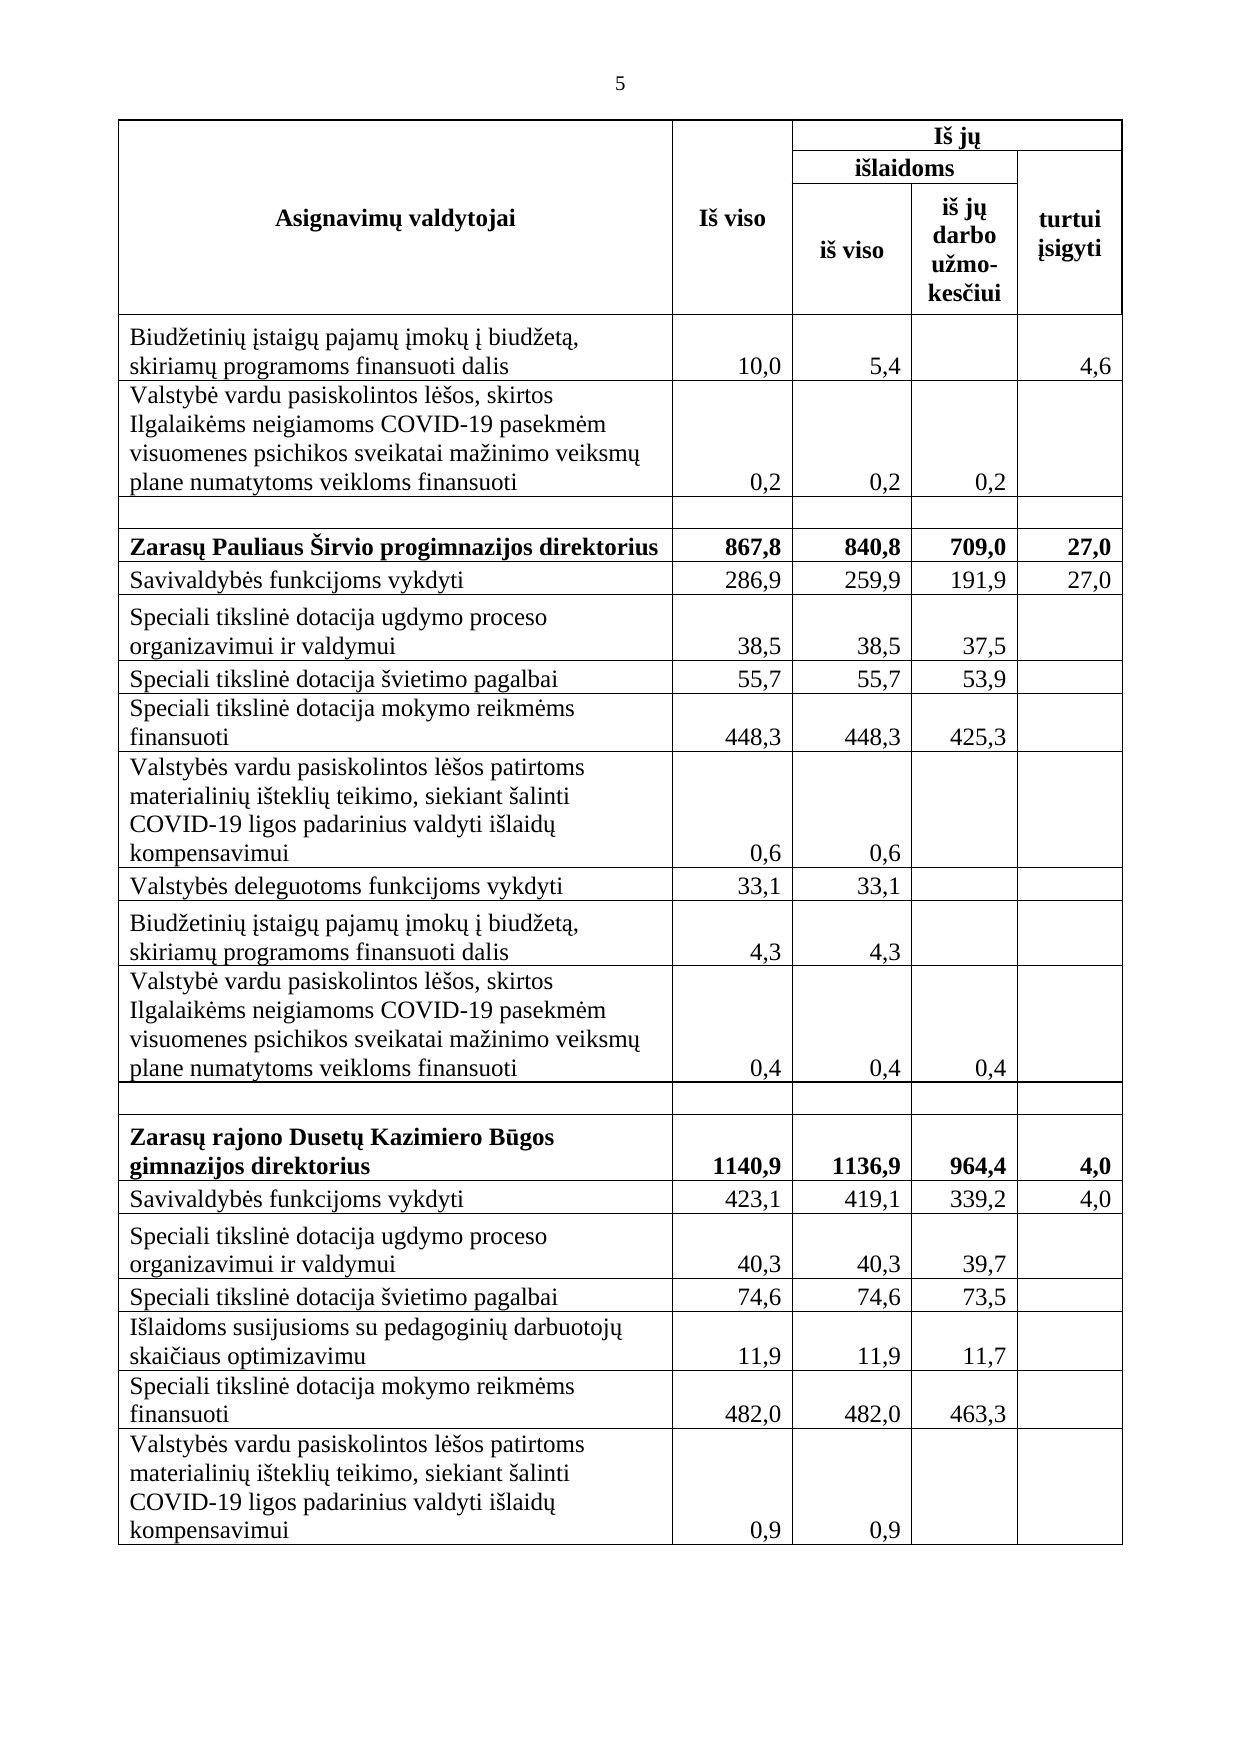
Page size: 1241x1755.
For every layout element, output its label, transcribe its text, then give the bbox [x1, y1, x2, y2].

table_cell 0,2 [912, 381, 1017, 496]
table_cell Speciali tikslinė dotacija mokymo reikmėms finansuoti [119, 694, 672, 751]
table_cell 33,1 [673, 868, 792, 900]
table_cell 10,0 [673, 315, 792, 379]
table_cell 4,3 [793, 901, 911, 965]
table_cell [1018, 1371, 1122, 1428]
table_cell Valstybė vardu pasiskolintos lėšos, skirtos Ilgalaikėms neigiamoms COVID-19 pasekmėm visuomenes psichikos sveikatai mažinimo veiksmų plane numatytoms veikloms finansuoti [119, 966, 672, 1081]
table_cell 463,3 [912, 1371, 1017, 1428]
table_cell 74,6 [673, 1279, 792, 1311]
table_cell [1018, 901, 1122, 965]
table_cell 423,1 [673, 1181, 792, 1213]
table_cell [673, 497, 792, 528]
table_cell 5,4 [793, 315, 911, 379]
table_cell 286,9 [673, 562, 792, 594]
table_cell [912, 868, 1017, 900]
table_cell 448,3 [673, 694, 792, 751]
table_cell 53,9 [912, 661, 1017, 692]
table_cell 425,3 [912, 694, 1017, 751]
table_cell 0,2 [793, 381, 911, 496]
table_header Iš jų [793, 121, 1121, 150]
table_cell [119, 497, 672, 528]
table_cell [912, 1083, 1017, 1114]
table_cell 11,9 [673, 1312, 792, 1370]
table_cell 840,8 [793, 529, 911, 561]
table_cell 4,3 [673, 901, 792, 965]
table_cell 27,0 [1018, 562, 1122, 594]
table_cell [1018, 1083, 1122, 1114]
table_cell [1018, 752, 1122, 867]
table_cell 38,5 [673, 595, 792, 659]
table_cell 38,5 [793, 595, 911, 659]
table_cell 4,0 [1018, 1181, 1122, 1213]
table_cell Zarasų Pauliaus Širvio progimnazijos direktorius [119, 529, 672, 561]
table_cell [912, 315, 1017, 379]
table_cell 27,0 [1018, 529, 1122, 561]
table_cell 4,0 [1018, 1115, 1122, 1180]
table_cell [1018, 694, 1122, 751]
table_cell Valstybės deleguotoms funkcijoms vykdyti [119, 868, 672, 900]
table_cell 55,7 [793, 661, 911, 692]
table_cell [1018, 595, 1122, 659]
table_cell [912, 752, 1017, 867]
table_cell Biudžetinių įstaigų pajamų įmokų į biudžetą, skiriamų programoms finansuoti dalis [119, 901, 672, 965]
table_cell Speciali tikslinė dotacija švietimo pagalbai [119, 661, 672, 692]
table_cell [1018, 966, 1122, 1081]
table_cell iš viso [793, 184, 911, 314]
table_cell [1018, 497, 1122, 528]
table_cell [119, 1083, 672, 1114]
table_cell [1018, 381, 1122, 496]
table_cell Speciali tikslinė dotacija ugdymo proceso organizavimui ir valdymui [119, 595, 672, 659]
table_cell 40,3 [673, 1214, 792, 1278]
table_cell 339,2 [912, 1181, 1017, 1213]
table_cell 191,9 [912, 562, 1017, 594]
table_cell [1018, 1279, 1122, 1311]
table_cell 0,4 [912, 966, 1017, 1081]
table_cell iš jų darbo užmo-kesčiui [912, 184, 1017, 314]
table_cell 74,6 [793, 1279, 911, 1311]
table_cell [793, 1083, 911, 1114]
table_cell 4,6 [1018, 315, 1122, 379]
table_cell [673, 1083, 792, 1114]
table_cell 709,0 [912, 529, 1017, 561]
table_header Asignavimų valdytojai [119, 121, 672, 314]
table_cell [1018, 1429, 1122, 1544]
table_cell Savivaldybės funkcijoms vykdyti [119, 1181, 672, 1213]
table_cell Valstybė vardu pasiskolintos lėšos, skirtos Ilgalaikėms neigiamoms COVID-19 pasekmėm visuomenes psichikos sveikatai mažinimo veiksmų plane numatytoms veikloms finansuoti [119, 381, 672, 496]
table_cell turtui įsigyti [1018, 151, 1121, 314]
table_cell 0,4 [793, 966, 911, 1081]
table_cell 1140,9 [673, 1115, 792, 1180]
table_cell 11,9 [793, 1312, 911, 1370]
table_cell [1018, 661, 1122, 692]
table_cell 1136,9 [793, 1115, 911, 1180]
table_cell Speciali tikslinė dotacija švietimo pagalbai [119, 1279, 672, 1311]
table_cell 259,9 [793, 562, 911, 594]
table_cell Speciali tikslinė dotacija mokymo reikmėms finansuoti [119, 1371, 672, 1428]
table_cell Valstybės vardu pasiskolintos lėšos patirtoms materialinių išteklių teikimo, siekiant šalinti COVID-19 ligos padarinius valdyti išlaidų kompensavimui [119, 752, 672, 867]
table_cell Biudžetinių įstaigų pajamų įmokų į biudžetą, skiriamų programoms finansuoti dalis [119, 315, 672, 379]
table_cell 0,9 [673, 1429, 792, 1544]
table_cell 0,9 [793, 1429, 911, 1544]
table_cell 39,7 [912, 1214, 1017, 1278]
table_cell 11,7 [912, 1312, 1017, 1370]
table_cell 482,0 [793, 1371, 911, 1428]
table_cell 482,0 [673, 1371, 792, 1428]
table_cell Išlaidoms susijusioms su pedagoginių darbuotojų skaičiaus optimizavimu [119, 1312, 672, 1370]
table_cell 55,7 [673, 661, 792, 692]
table_cell Savivaldybės funkcijoms vykdyti [119, 562, 672, 594]
table_cell Speciali tikslinė dotacija ugdymo proceso organizavimui ir valdymui [119, 1214, 672, 1278]
table_cell 73,5 [912, 1279, 1017, 1311]
table_header Iš viso [673, 121, 792, 314]
table_cell 0,6 [793, 752, 911, 867]
table_cell 867,8 [673, 529, 792, 561]
table_cell 37,5 [912, 595, 1017, 659]
table_cell [1018, 868, 1122, 900]
table_cell 448,3 [793, 694, 911, 751]
table_cell [1018, 1312, 1122, 1370]
table_cell 0,4 [673, 966, 792, 1081]
table_cell 0,2 [673, 381, 792, 496]
table_cell 33,1 [793, 868, 911, 900]
table_cell [793, 497, 911, 528]
table_cell 964,4 [912, 1115, 1017, 1180]
table_cell Valstybės vardu pasiskolintos lėšos patirtoms materialinių išteklių teikimo, siekiant šalinti COVID-19 ligos padarinius valdyti išlaidų kompensavimui [119, 1429, 672, 1544]
table_cell išlaidoms [793, 151, 1017, 183]
table_cell 419,1 [793, 1181, 911, 1213]
table_cell [912, 901, 1017, 965]
table_cell Zarasų rajono Dusetų Kazimiero Būgos gimnazijos direktorius [119, 1115, 672, 1180]
table_cell 40,3 [793, 1214, 911, 1278]
table_cell 0,6 [673, 752, 792, 867]
table_cell [912, 1429, 1017, 1544]
table_cell [1018, 1214, 1122, 1278]
table_cell [912, 497, 1017, 528]
